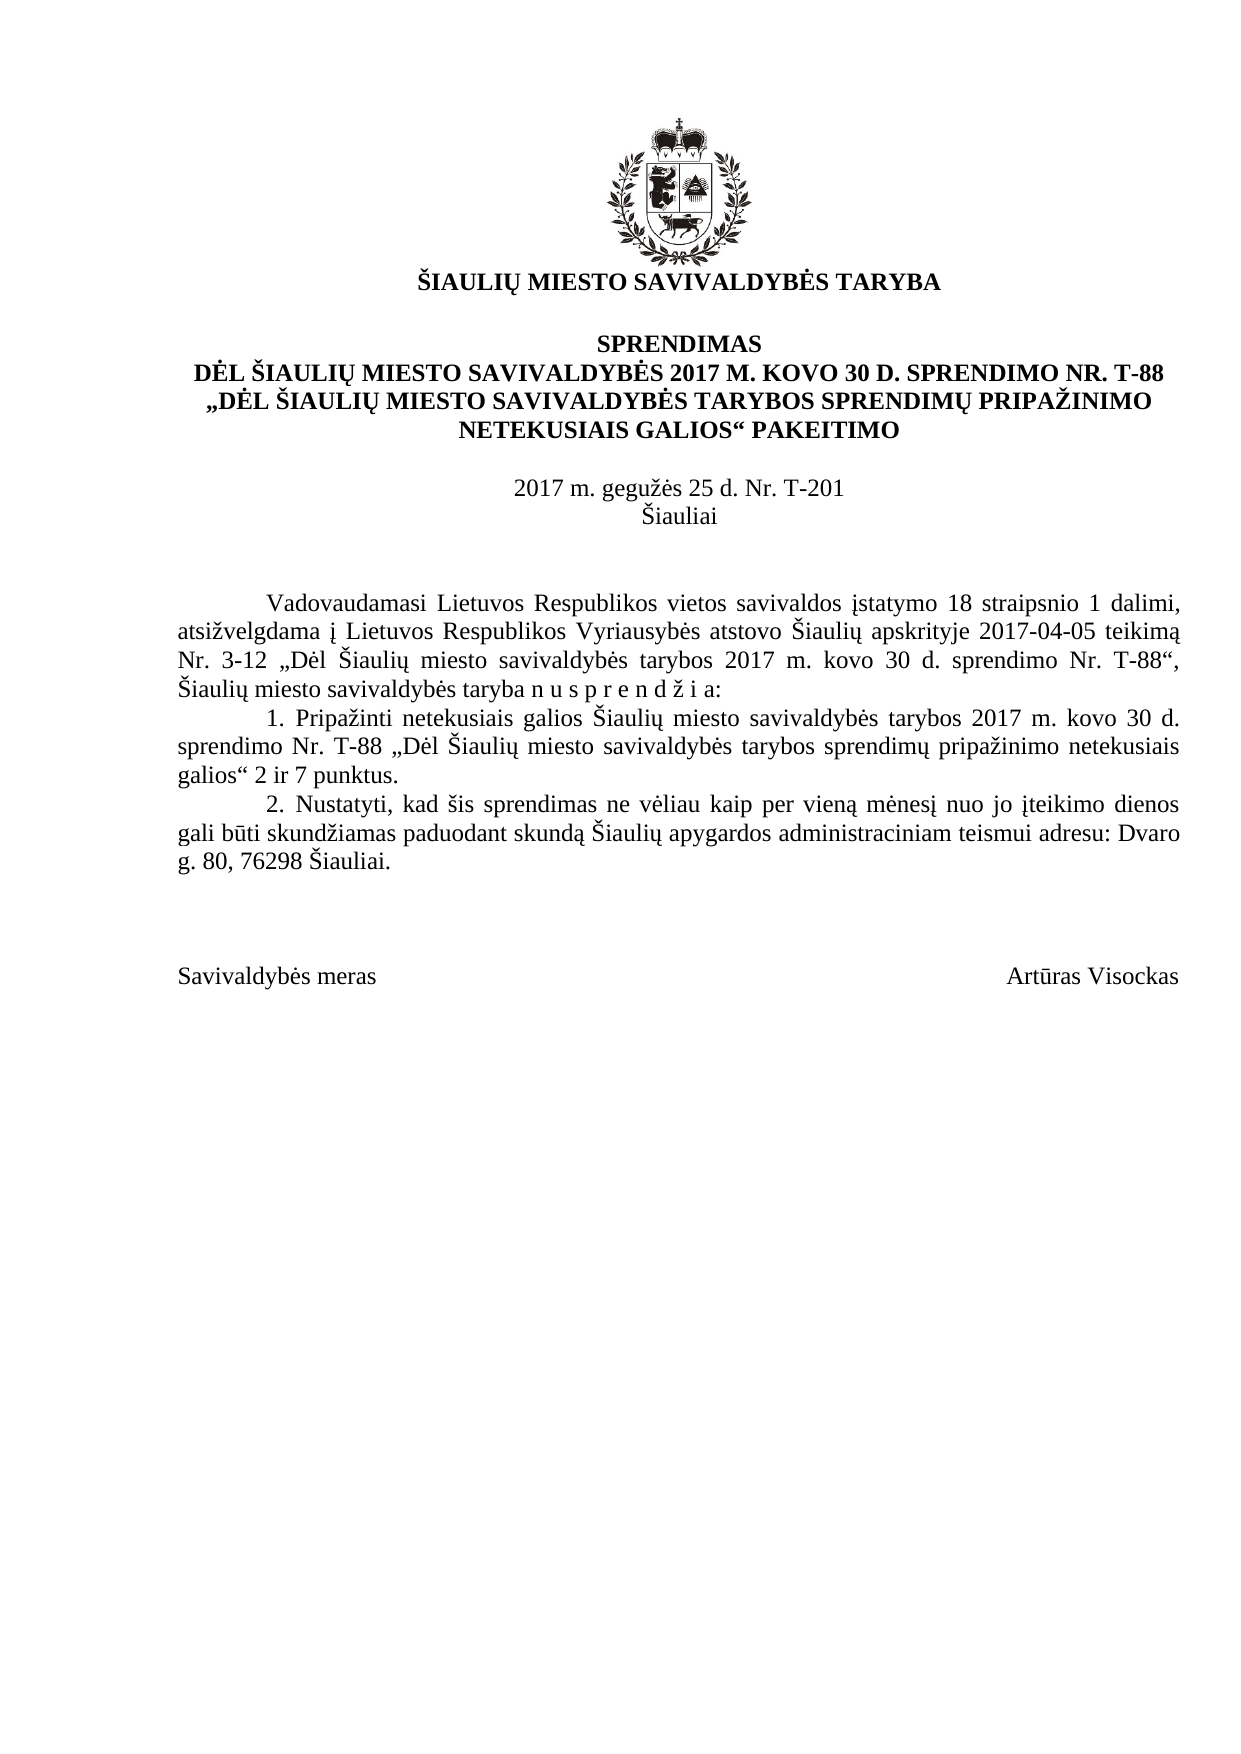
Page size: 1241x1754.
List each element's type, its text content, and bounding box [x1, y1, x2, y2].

text Šiauliai [177, 501, 1181, 530]
text 2017 m. gegužės 25 d. Nr. T-201 [177, 473, 1181, 501]
text ŠIAULIŲ MIESTO SAVIVALDYBĖS TARYBA [177, 267, 1181, 295]
text DĖL ŠIAULIŲ MIESTO SAvivALDYBĖS 2017 M. KOVO 30 D. SPRENDIMO NR. T-88 „DĖL ŠIAULIŲ MIESTO SAVIVALDYBĖS TARYBOS SPRENDIMŲ PRIPAŽINIMO NETEKUSIAIS GALIOS“ PAKEITIMO [177, 358, 1181, 444]
text Savivaldybės meras Artūras Visockas [177, 961, 1181, 990]
text 2. Nustatyti, kad šis sprendimas ne vėliau kaip per vieną mėnesį nuo jo įteikimo dienos gali būti skundžiamas paduodant skundą Šiaulių apygardos administraciniam teismui adresu: Dvaro g. 80, 76298 Šiauliai. [177, 789, 1181, 875]
text SPRENDIMAS [177, 329, 1181, 358]
text 1. Pripažinti netekusiais galios Šiaulių miesto savivaldybės tarybos 2017 m. kovo 30 d. sprendimo Nr. T-88 „Dėl Šiaulių miesto savivaldybės tarybos sprendimų pripažinimo netekusiais galios“ 2 ir 7 punktus. [177, 703, 1181, 789]
text Vadovaudamasi Lietuvos Respublikos vietos savivaldos įstatymo 18 straipsnio 1 dalimi, atsižvelgdama į Lietuvos Respublikos Vyriausybės atstovo Šiaulių apskrityje 2017-04-05 teikimą Nr. 3-12 „Dėl Šiaulių miesto savivaldybės tarybos 2017 m. kovo 30 d. sprendimo Nr. T-88“, Šiaulių miesto savivaldybės taryba nusprendžia: [177, 588, 1181, 703]
